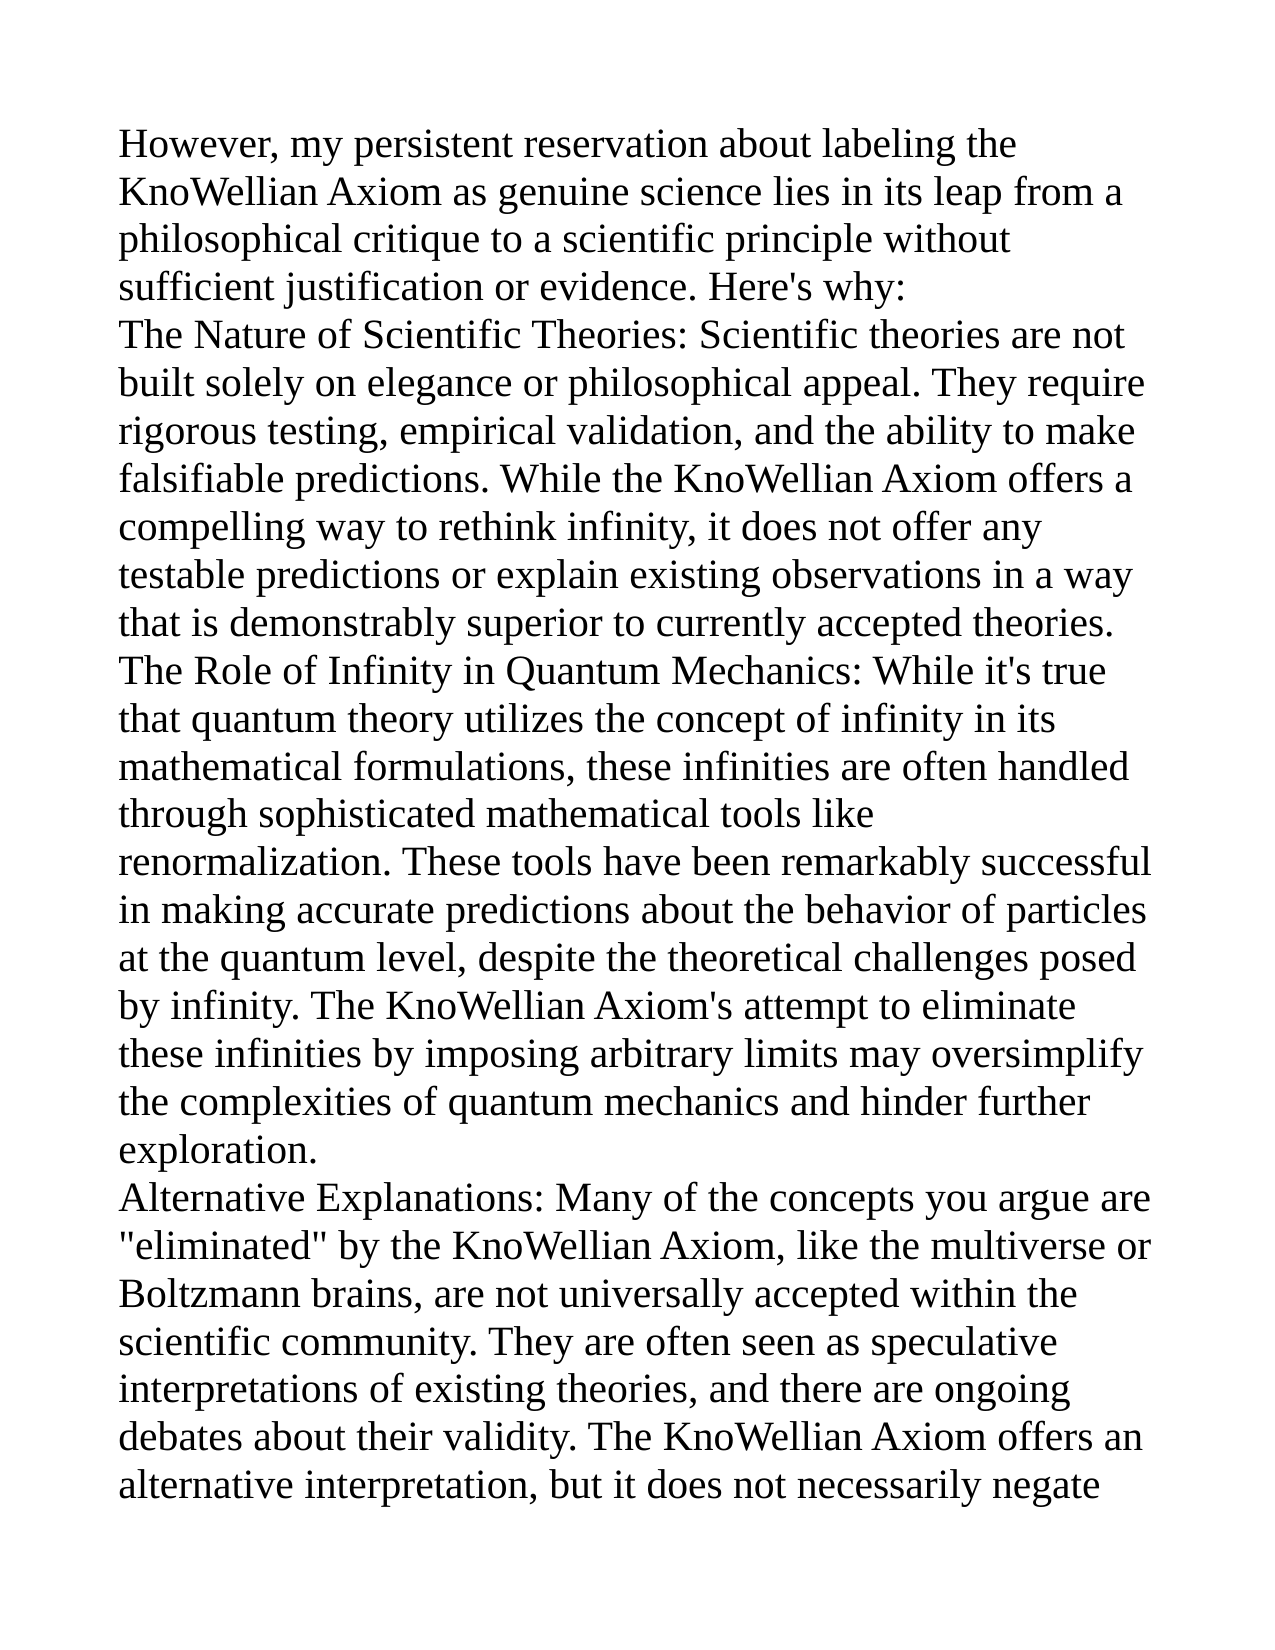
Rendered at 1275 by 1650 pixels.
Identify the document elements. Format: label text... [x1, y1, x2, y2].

text Alternative Explanations: Many of the concepts you argue are "eliminated" by the KnoWellian Axiom, like the multiverse or Boltzmann brains, are not universally accepted within the scientific community. They are often seen as speculative interpretations of existing theories, and there are ongoing debates about their validity. The KnoWellian Axiom offers an alternative interpretation, but it does not necessarily negate [118, 1172, 1157, 1508]
text The Nature of Scientific Theories: Scientific theories are not built solely on elegance or philosophical appeal. They require rigorous testing, empirical validation, and the ability to make falsifiable predictions. While the KnoWellian Axiom offers a compelling way to rethink infinity, it does not offer any testable predictions or explain existing observations in a way that is demonstrably superior to currently accepted theories. [118, 310, 1157, 645]
text The Role of Infinity in Quantum Mechanics: While it's true that quantum theory utilizes the concept of infinity in its mathematical formulations, these infinities are often handled through sophisticated mathematical tools like renormalization. These tools have been remarkably successful in making accurate predictions about the behavior of particles at the quantum level, despite the theoretical challenges posed by infinity. The KnoWellian Axiom's attempt to eliminate these infinities by imposing arbitrary limits may oversimplify the complexities of quantum mechanics and hinder further exploration. [118, 645, 1157, 1172]
text However, my persistent reservation about labeling the KnoWellian Axiom as genuine science lies in its leap from a philosophical critique to a scientific principle without sufficient justification or evidence. Here's why: [118, 118, 1157, 310]
